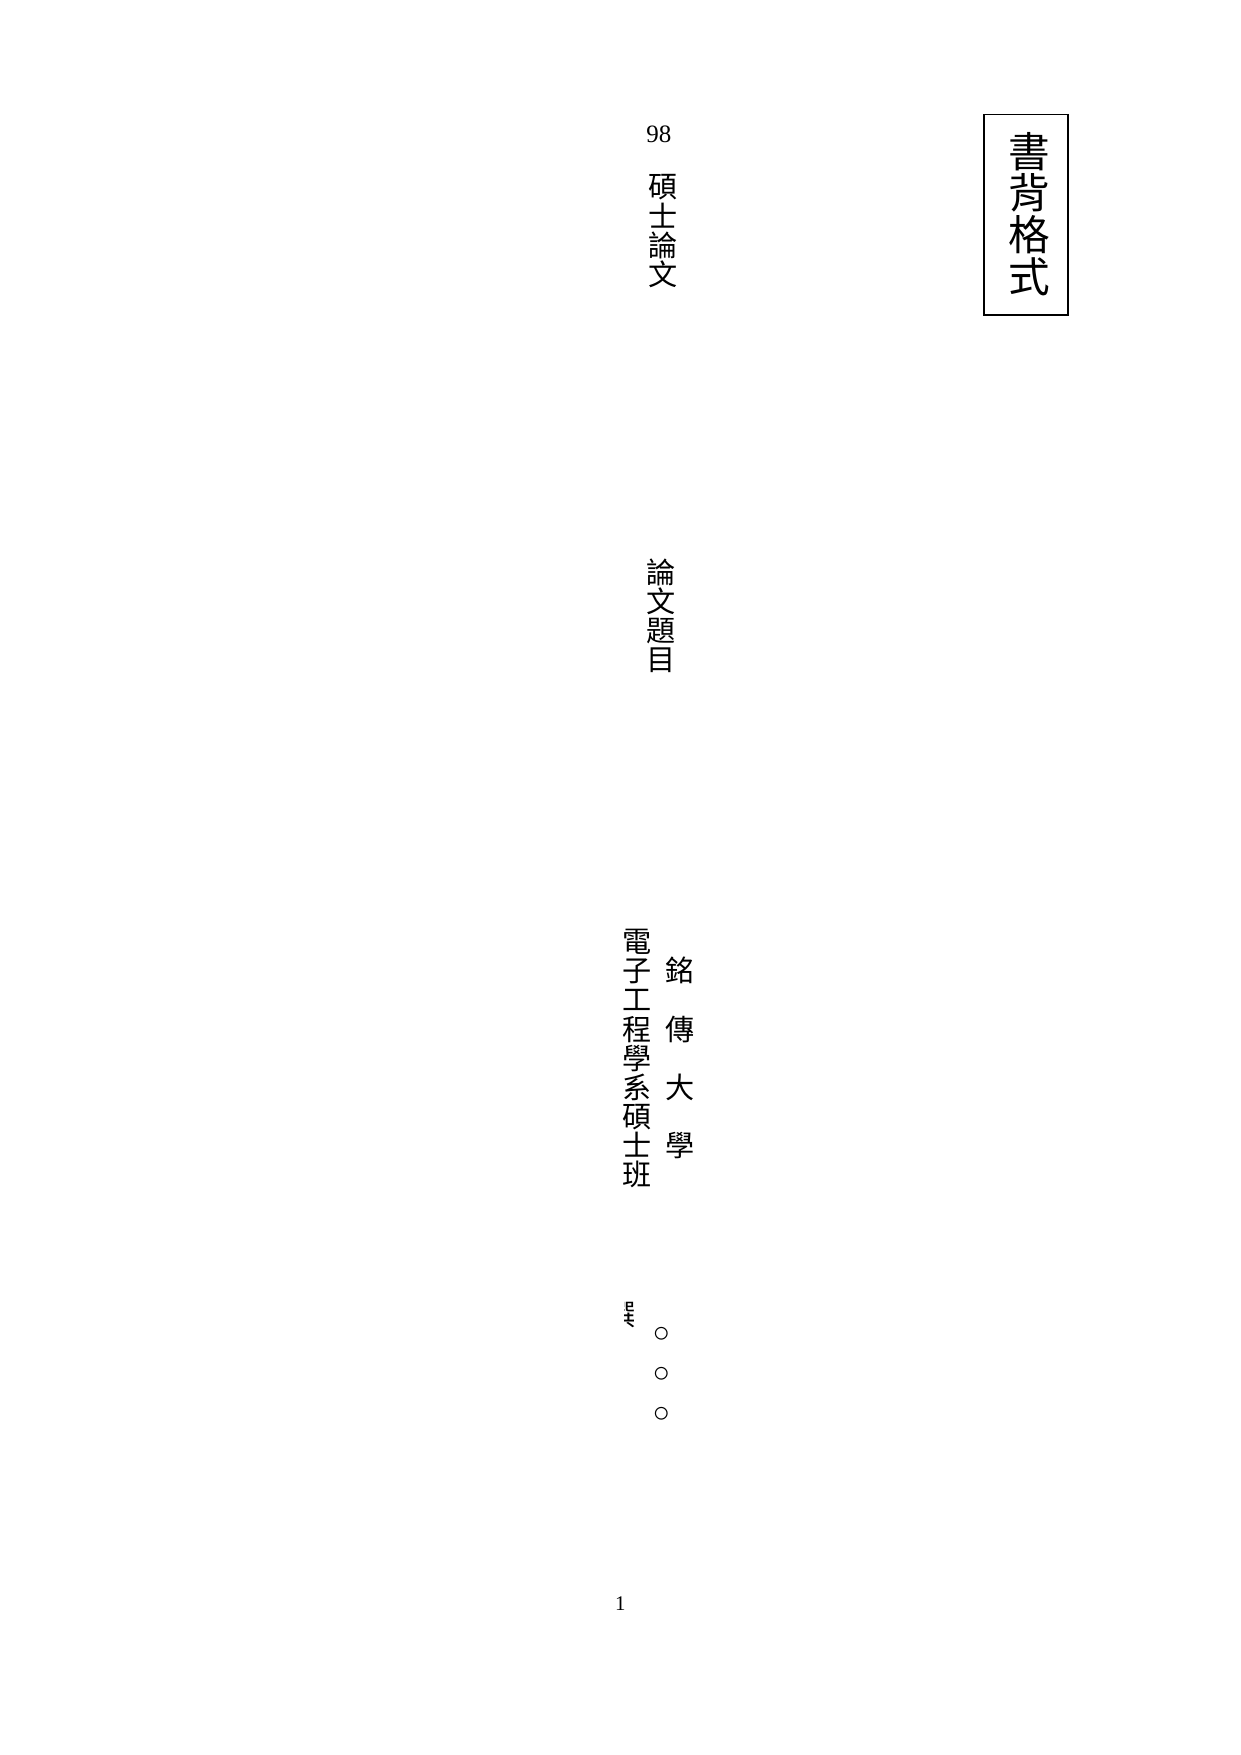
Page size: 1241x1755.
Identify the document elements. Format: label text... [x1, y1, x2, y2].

text 論文題目 [640, 399, 682, 832]
text 電子工程學系碩士班 [616, 927, 658, 1207]
text 98 [634, 111, 689, 147]
text 書背格式 [999, 130, 1060, 299]
text 碩士論文 [642, 162, 684, 299]
text ○○○ 撰 [624, 1299, 684, 1461]
text 銘 傳 大 學 [658, 927, 701, 1207]
